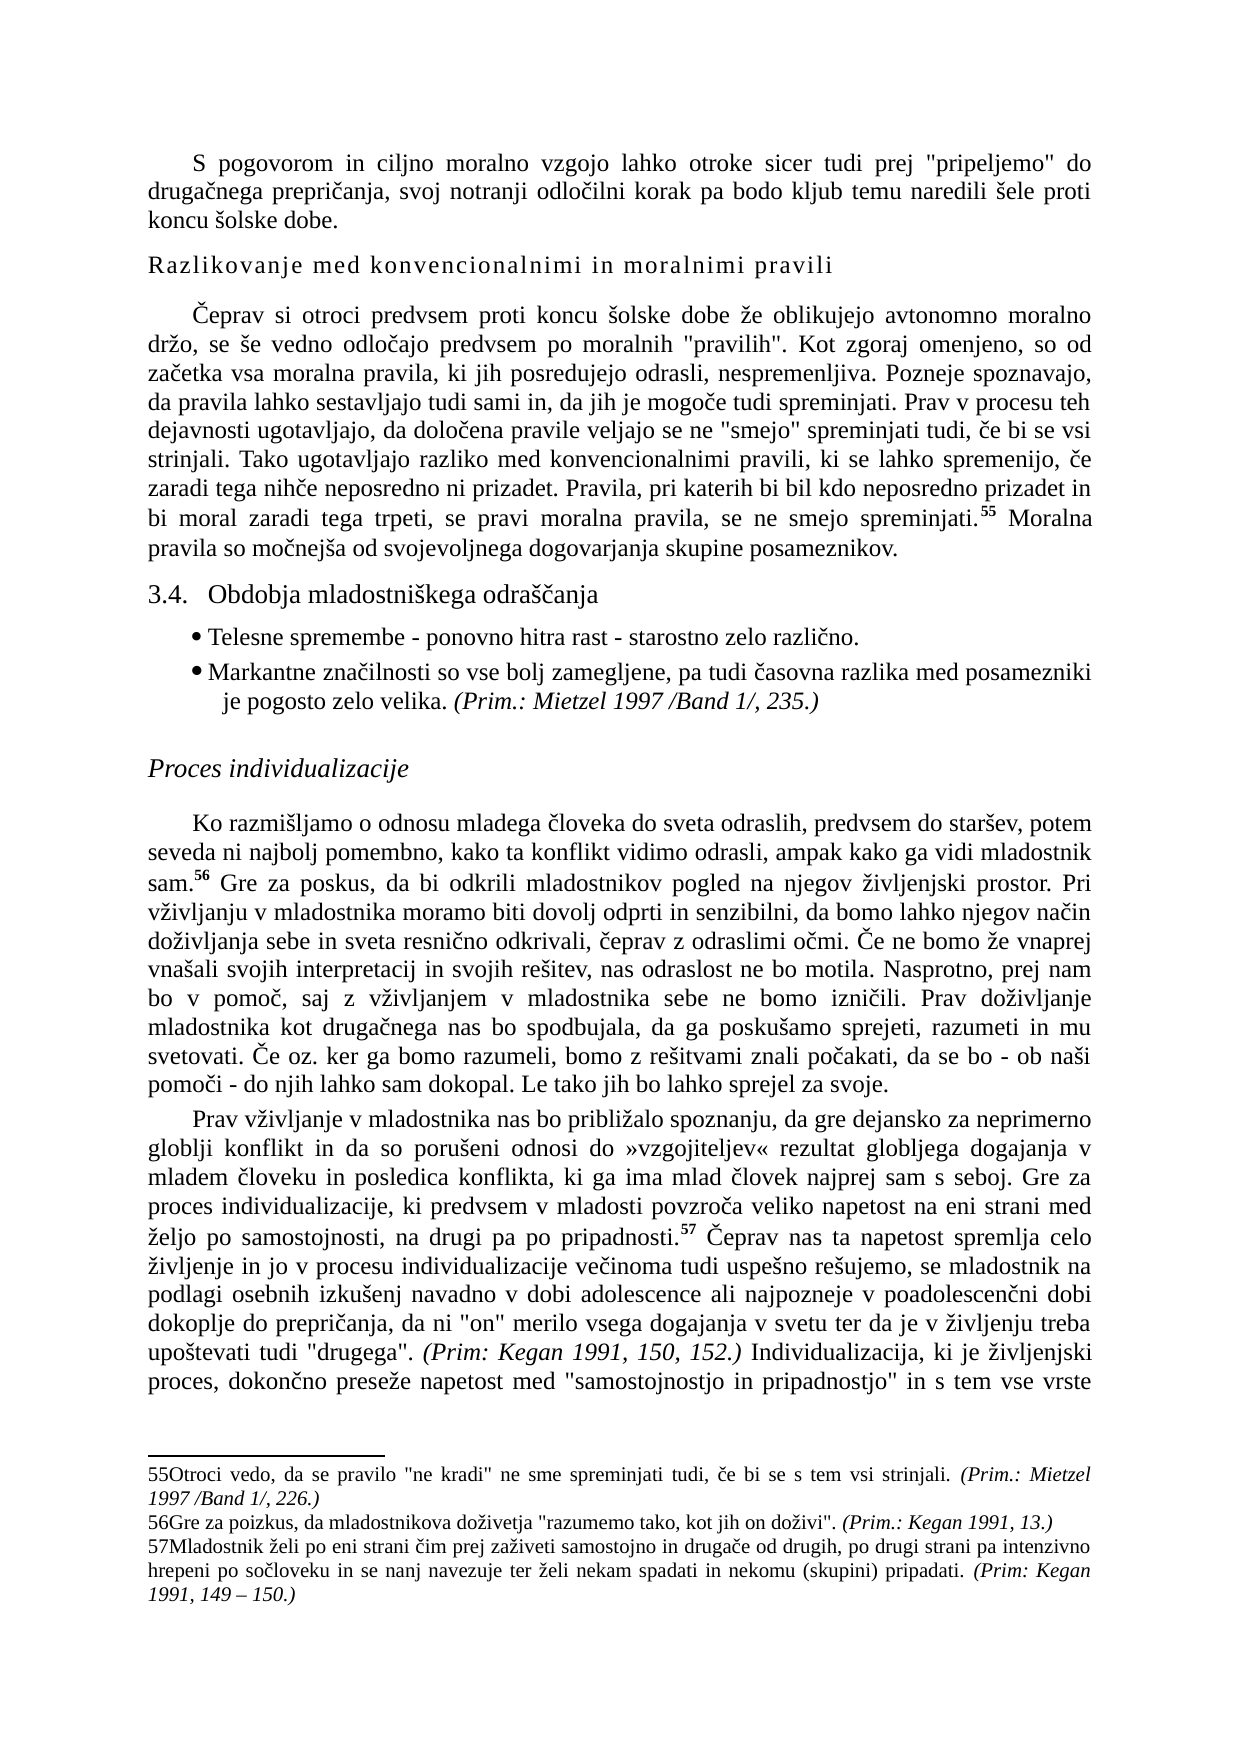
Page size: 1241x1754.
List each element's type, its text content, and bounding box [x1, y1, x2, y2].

text Otroci vedo, da se pravilo "ne kradi" ne sme spreminjati tudi, če bi se s tem vsi strinjali. (Prim.: Mietzel 1997 /Band 1/, 226.) [148, 1462, 1093, 1510]
text Mladostnik želi po eni strani čim prej zaživeti samostojno in drugače od drugih, po drugi strani pa intenzivno hrepeni po sočloveku in se nanj navezuje ter želi nekam spadati in nekomu (skupini) pripadati. (Prim: Kegan 1991, 149 – 150.) [148, 1534, 1093, 1606]
text Gre za poizkus, da mladostnikova doživetja "razumemo tako, kot jih on doživi". (Prim.: Kegan 1991, 13.) [148, 1510, 1093, 1534]
list Markantne značilnosti so vse bolj zamegljene, pa tudi časovna razlika med posamezniki je pogosto zelo velika. (Prim.: Mietzel 1997 /Band 1/, 235.) [192, 657, 1093, 715]
text S pogovorom in ciljno moralno vzgojo lahko otroke sicer tudi prej "pripeljemo" do drugačnega prepričanja, svoj notranji odločilni korak pa bodo kljub temu naredili šele proti koncu šolske dobe. [148, 148, 1093, 234]
subtitle Razlikovanje med konvencionalnimi in moralnimi pravili [148, 251, 1093, 279]
subtitle Obdobja mladostniškega odraščanja [148, 578, 1093, 609]
text Ko razmišljamo o odnosu mladega človeka do sveta odraslih, predvsem do staršev, potem seveda ni najbolj pomembno, kako ta konflikt vidimo odrasli, ampak kako ga vidi mladostnik sam. Gre za poskus, da bi odkrili mladostnikov pogled na njegov življenjski prostor. Pri vživljanju v mladostnika moramo biti dovolj odprti in senzibilni, da bomo lahko njegov način doživljanja sebe in sveta resnično odkrivali, čeprav z odraslimi očmi. Če ne bomo že vnaprej vnašali svojih interpretacij in svojih rešitev, nas odraslost ne bo motila. Nasprotno, prej nam bo v pomoč, saj z vživljanjem v mladostnika sebe ne bomo izničili. Prav doživljanje mladostnika kot drugačnega nas bo spodbujala, da ga poskušamo sprejeti, razumeti in mu svetovati. Če oz. ker ga bomo razumeli, bomo z rešitvami znali počakati, da se bo - ob naši pomoči - do njih lahko sam dokopal. Le tako jih bo lahko sprejel za svoje. [148, 808, 1093, 1098]
text Čeprav si otroci predvsem proti koncu šolske dobe že oblikujejo avtonomno moralno držo, se še vedno odločajo predvsem po moralnih "pravilih". Kot zgoraj omenjeno, so od začetka vsa moralna pravila, ki jih posredujejo odrasli, nespremenljiva. Pozneje spoznavajo, da pravila lahko sestavljajo tudi sami in, da jih je mogoče tudi spreminjati. Prav v procesu teh dejavnosti ugotavljajo, da določena pravile veljajo se ne "smejo" spreminjati tudi, če bi se vsi strinjali. Tako ugotavljajo razliko med konvencionalnimi pravili, ki se lahko spremenijo, če zaradi tega nihče neposredno ni prizadet. Pravila, pri katerih bi bil kdo neposredno prizadet in bi moral zaradi tega trpeti, se pravi moralna pravila, se ne smejo spreminjati. Moralna pravila so močnejša od svojevoljnega dogovarjanja skupine posameznikov. [148, 300, 1093, 561]
text Prav vživljanje v mladostnika nas bo približalo spoznanju, da gre dejansko za neprimerno globlji konflikt in da so porušeni odnosi do »vzgojiteljev« rezultat globljega dogajanja v mladem človeku in posledica konflikta, ki ga ima mlad človek najprej sam s seboj. Gre za proces individualizacije, ki predvsem v mladosti povzroča veliko napetost na eni strani med željo po samostojnosti, na drugi pa po pripadnosti. Čeprav nas ta napetost spremlja celo življenje in jo v procesu individualizacije večinoma tudi uspešno rešujemo, se mladostnik na podlagi osebnih izkušenj navadno v dobi adolescence ali najpozneje v poadolescenčni dobi dokoplje do prepričanja, da ni "on" merilo vsega dogajanja v svetu ter da je v življenju treba upoštevati tudi "drugega". (Prim: Kegan 1991, 150, 152.) Individualizacija, ki je življenjski proces, dokončno preseže napetost med "samostojnostjo in pripadnostjo" in s tem vse vrste [148, 1104, 1093, 1394]
list Telesne spremembe - ponovno hitra rast - starostno zelo različno. [192, 622, 1093, 651]
subtitle Proces individualizacije [148, 752, 1093, 783]
